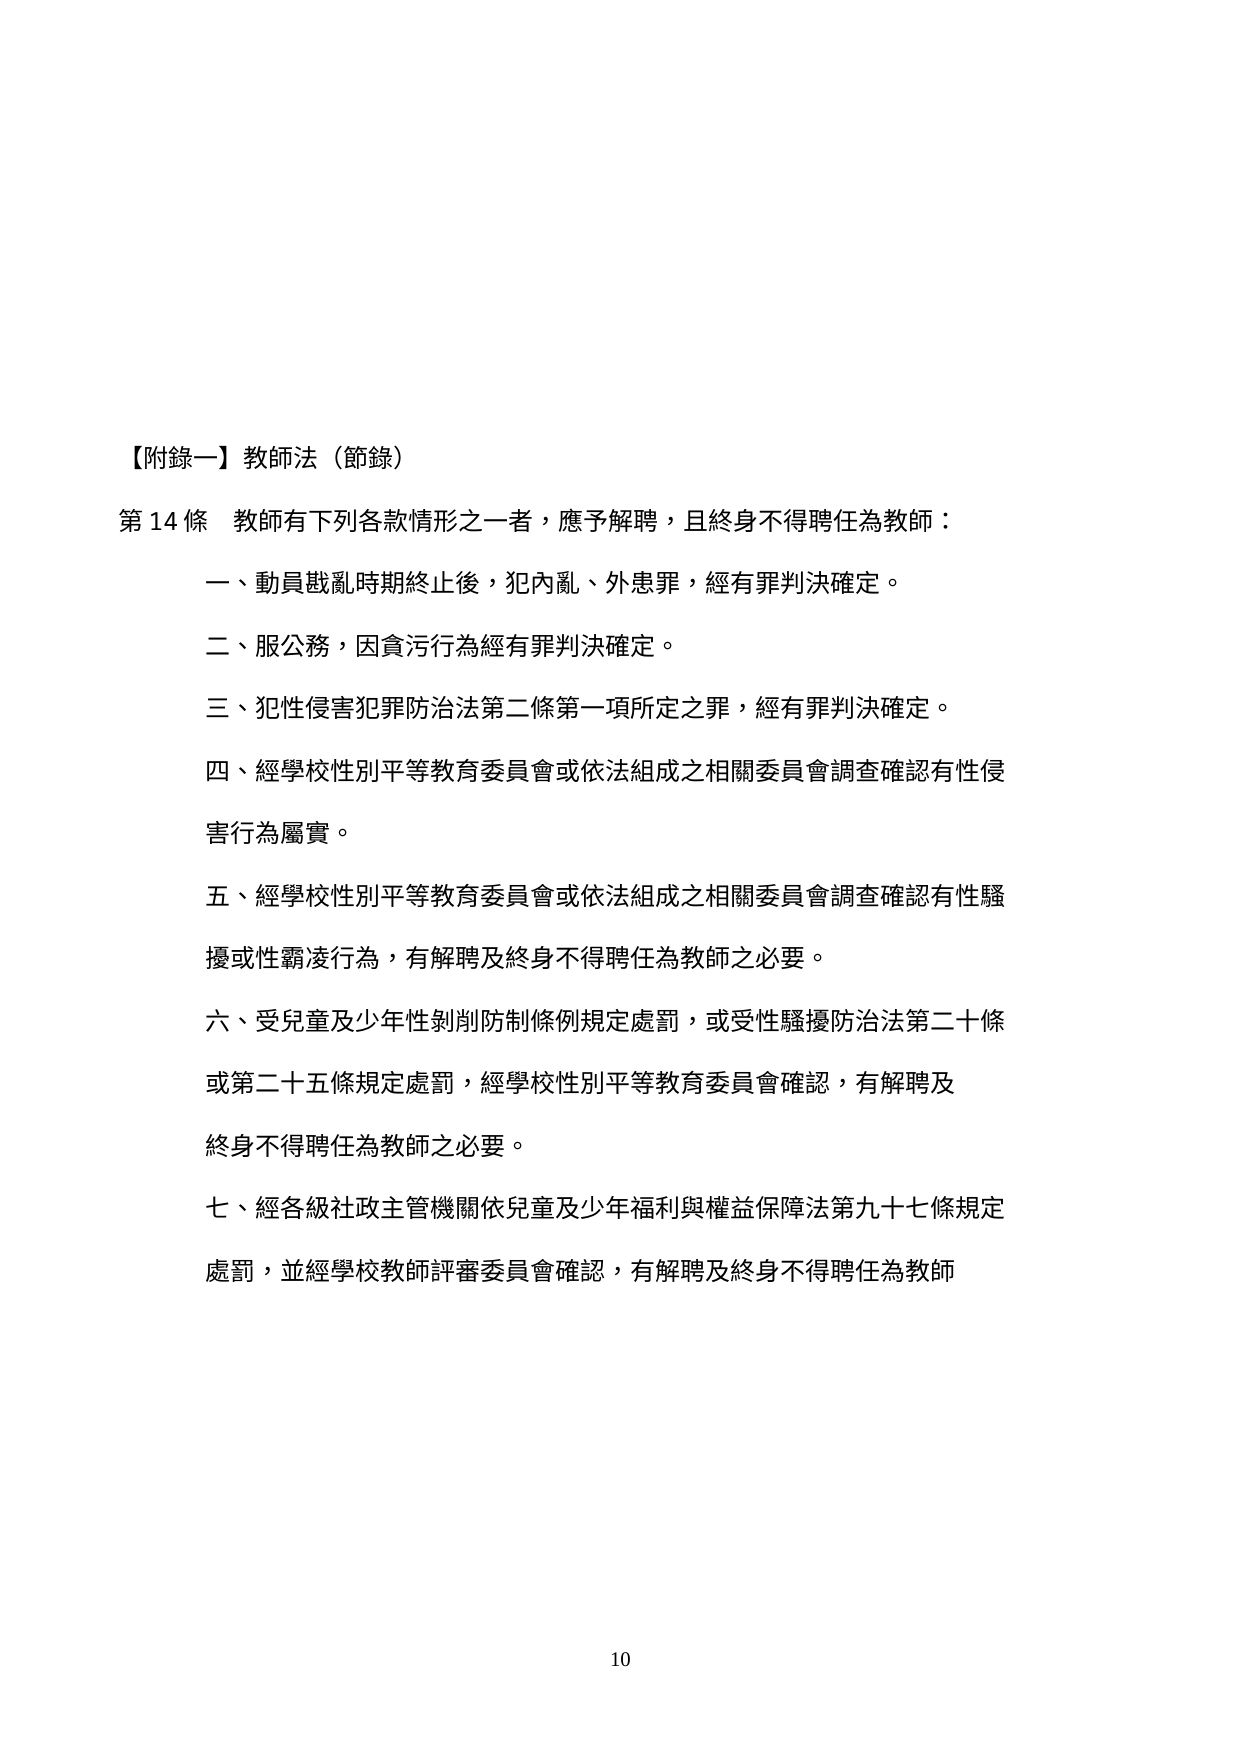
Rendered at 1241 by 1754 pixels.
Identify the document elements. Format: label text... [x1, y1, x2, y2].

text 一、動員戡亂時期終止後，犯內亂、外患罪，經有罪判決確定。 [118, 540, 1122, 603]
text 二、服公務，因貪污行為經有罪判決確定。 [118, 603, 1122, 665]
text 擾或性霸凌行為，有解聘及終身不得聘任為教師之必要。 [118, 915, 1122, 978]
text 處罰，並經學校教師評審委員會確認，有解聘及終身不得聘任為教師 [118, 1228, 1122, 1290]
text 六、受兒童及少年性剝削防制條例規定處罰，或受性騷擾防治法第二十條 [118, 978, 1122, 1040]
text 三、犯性侵害犯罪防治法第二條第一項所定之罪，經有罪判決確定。 [118, 665, 1122, 728]
text 害行為屬實。 [118, 790, 1122, 853]
text 或第二十五條規定處罰，經學校性別平等教育委員會確認，有解聘及 [118, 1040, 1122, 1103]
text 終身不得聘任為教師之必要。 [118, 1103, 1122, 1165]
text 第14條 教師有下列各款情形之一者，應予解聘，且終身不得聘任為教師： [118, 478, 1122, 540]
text 七、經各級社政主管機關依兒童及少年福利與權益保障法第九十七條規定 [118, 1165, 1122, 1228]
text 四、經學校性別平等教育委員會或依法組成之相關委員會調查確認有性侵 [118, 728, 1122, 790]
text 【附錄一】教師法（節錄） [118, 415, 1122, 478]
text 五、經學校性別平等教育委員會或依法組成之相關委員會調查確認有性騷 [118, 853, 1122, 915]
